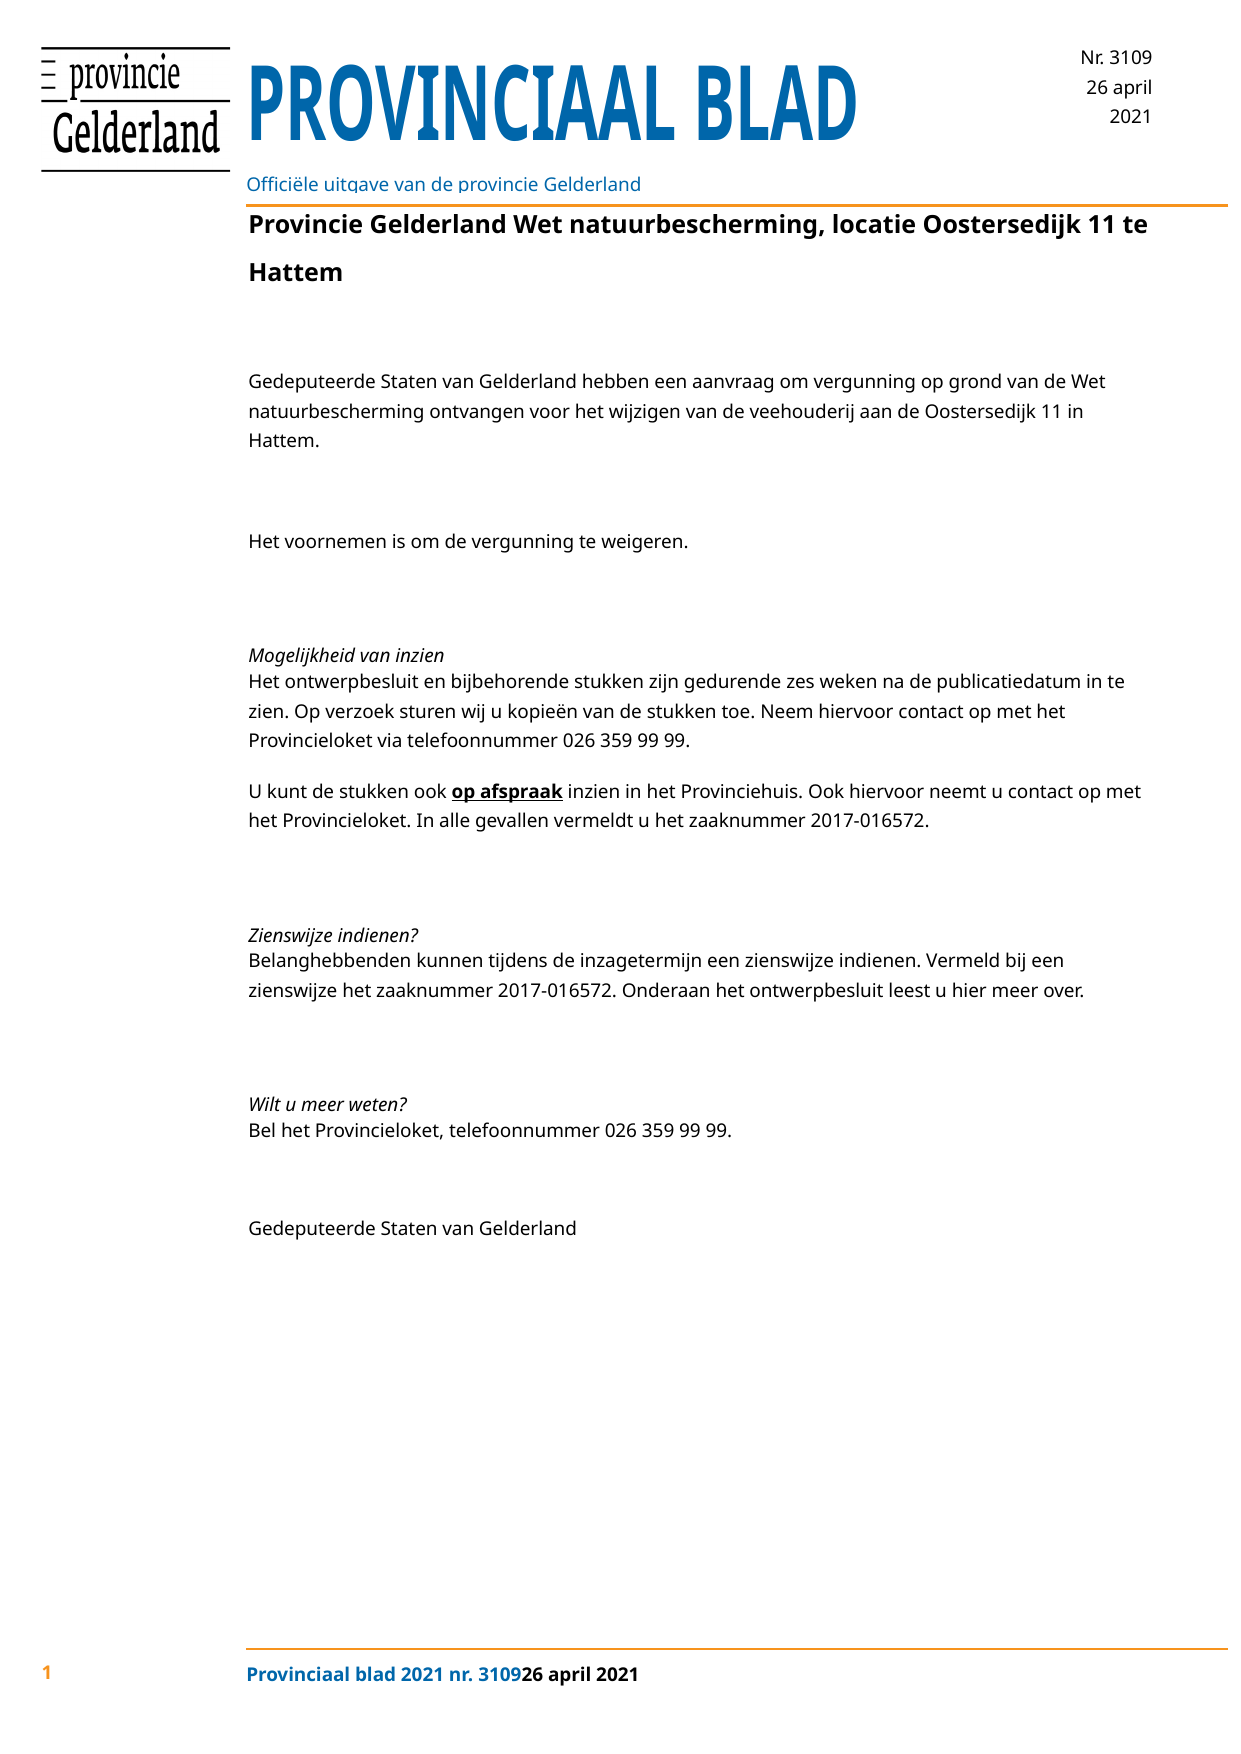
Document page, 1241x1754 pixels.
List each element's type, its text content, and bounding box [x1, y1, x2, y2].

text Provincie Gelderland Wet natuurbescherming, locatie Oostersedijk 11 te Hattem [248, 207, 1152, 288]
text Bel het Provincieloket, telefoonnummer 026 359 99 99. [248, 1117, 1152, 1143]
text Zienswijze indienen? [248, 922, 1152, 948]
text Het voornemen is om de vergunning te weigeren. [248, 528, 1152, 554]
text U kunt de stukken ook op afspraak inzien in het Provinciehuis. Ook hiervoor neemt u contact op met het Provincieloket. In alle gevallen vermeldt u het zaaknummer 2017-016572. [248, 778, 1152, 833]
picture [41, 47, 231, 172]
text Gedeputeerde Staten van Gelderland hebben een aanvraag om vergunning op grond van de Wet natuurbescherming ontvangen voor het wijzigen van de veehouderij aan de Oostersedijk 11 in Hattem. [248, 368, 1152, 453]
text Gedeputeerde Staten van Gelderland [248, 1216, 1152, 1241]
text Mogelijkheid van inzien [248, 643, 1152, 668]
text Wilt u meer weten? [248, 1092, 1152, 1117]
text Belanghebbenden kunnen tijdens de inzagetermijn een zienswijze indienen. Vermeld bij een zienswijze het zaaknummer 2017-016572. Onderaan het ontwerpbesluit leest u hier meer over. [248, 948, 1152, 1003]
text Het ontwerpbesluit en bijbehorende stukken zijn gedurende zes weken na de publicatiedatum in te zien. Op verzoek sturen wij u kopieën van de stukken toe. Neem hiervoor contact op met het Provincieloket via telefoonnummer 026 359 99 99. [248, 668, 1152, 753]
